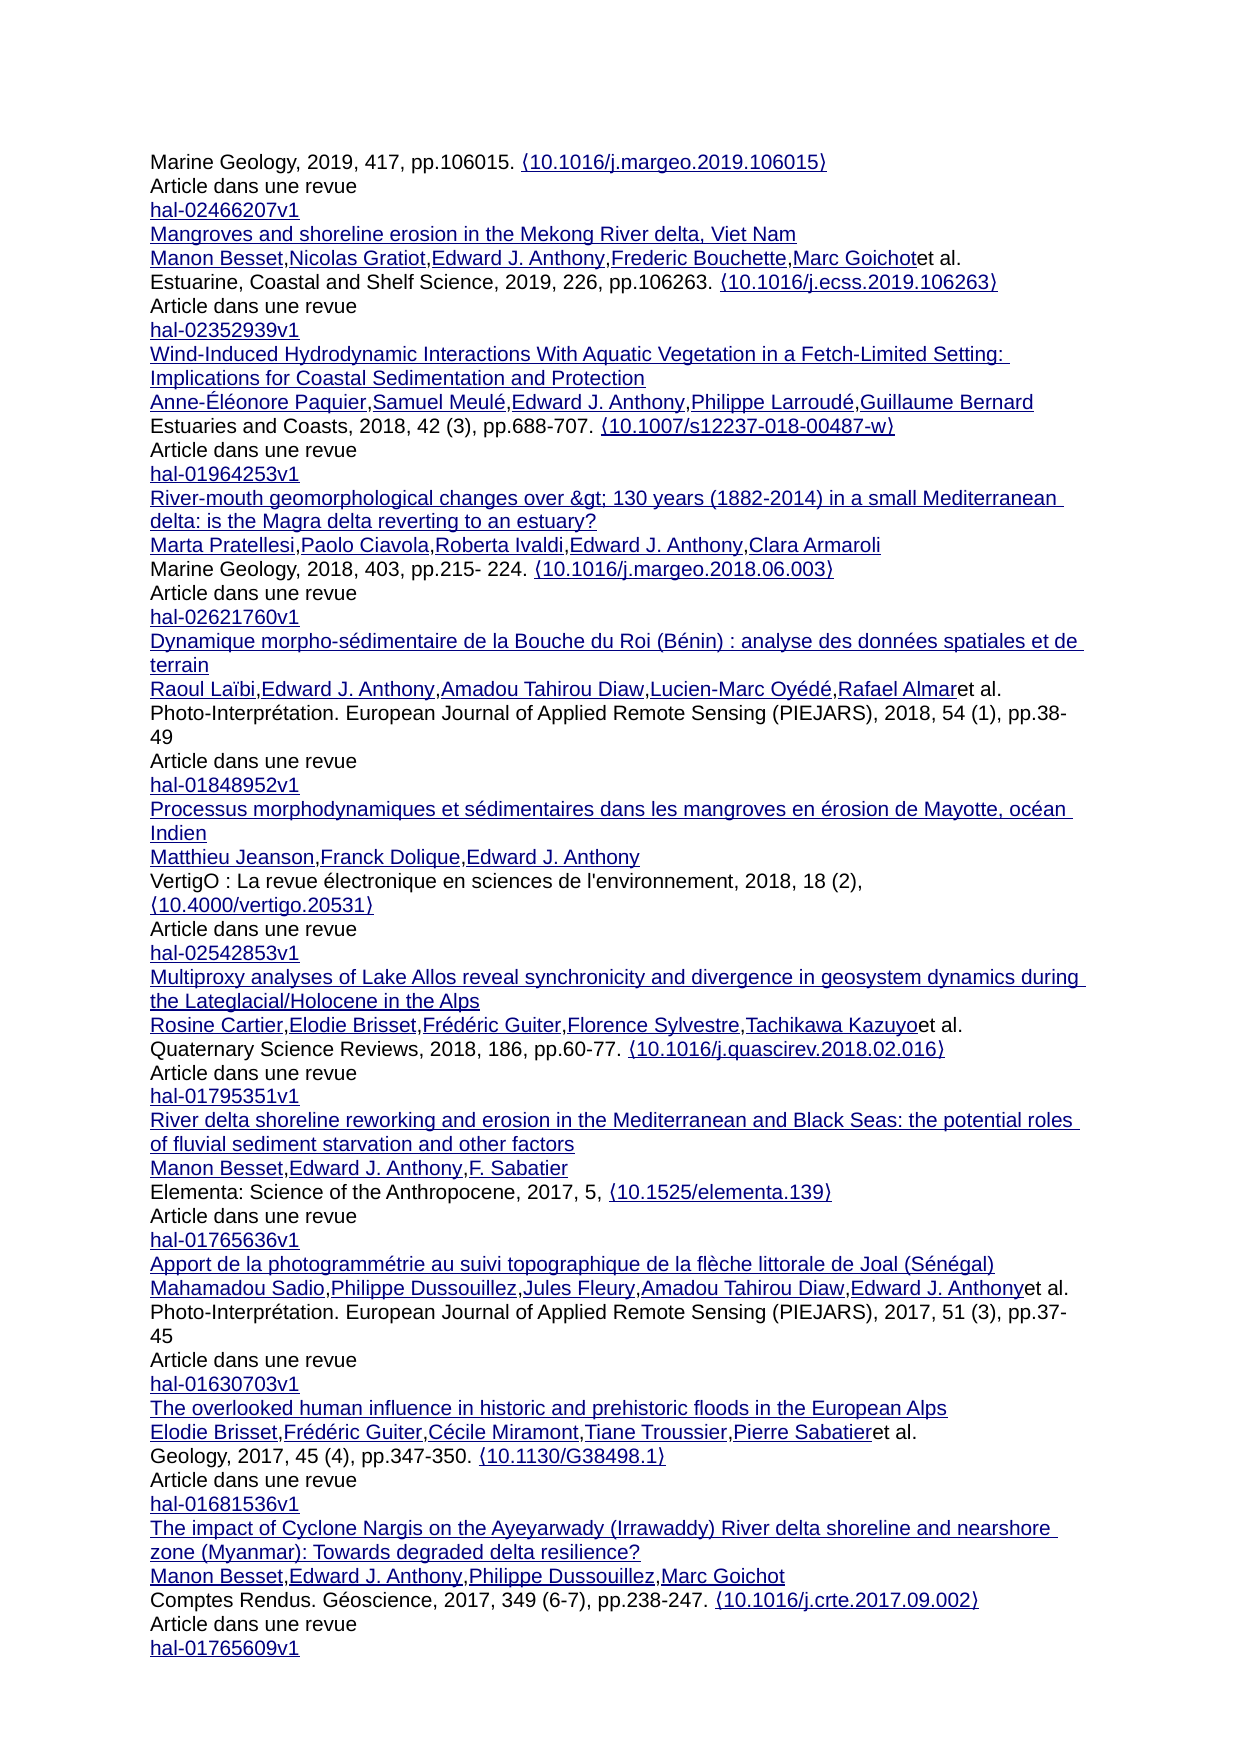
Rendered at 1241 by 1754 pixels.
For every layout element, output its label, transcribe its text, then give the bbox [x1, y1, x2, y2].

table_cell Mangroves and shoreline erosion in the Mekong River delta, Viet Nam Manon Besset,Nicolas Gratiot,Edward J. Anthony,Frederic Bouchette,Marc Goichotet al. Estuarine, Coastal and Shelf Science, 2019, 226, pp.106263. ⟨10.1016/j.ecss.2019.106263⟩ Article dans une revue hal-02352939v1 [150, 222, 1090, 342]
table_cell Multiproxy analyses of Lake Allos reveal synchronicity and divergence in geosystem dynamics during the Lateglacial/Holocene in the Alps Rosine Cartier,Elodie Brisset,Frédéric Guiter,Florence Sylvestre,Tachikawa Kazuyoet al. Quaternary Science Reviews, 2018, 186, pp.60-77. ⟨10.1016/j.quascirev.2018.02.016⟩ Article dans une revue hal-01795351v1 [150, 965, 1090, 1108]
table_cell Marine Geology, 2019, 417, pp.106015. ⟨10.1016/j.margeo.2019.106015⟩ Article dans une revue hal-02466207v1 [150, 150, 1090, 222]
table_cell Apport de la photogrammétrie au suivi topographique de la flèche littorale de Joal (Sénégal) Mahamadou Sadio,Philippe Dussouillez,Jules Fleury,Amadou Tahirou Diaw,Edward J. Anthonyet al. Photo-Interprétation. European Journal of Applied Remote Sensing (PIEJARS), 2017, 51 (3), pp.37-45 Article dans une revue hal-01630703v1 [150, 1252, 1090, 1396]
table_cell Wind-Induced Hydrodynamic Interactions With Aquatic Vegetation in a Fetch-Limited Setting: Implications for Coastal Sedimentation and Protection Anne-Éléonore Paquier,Samuel Meulé,Edward J. Anthony,Philippe Larroudé,Guillaume Bernard Estuaries and Coasts, 2018, 42 (3), pp.688-707. ⟨10.1007/s12237-018-00487-w⟩ Article dans une revue hal-01964253v1 [150, 342, 1090, 485]
table_cell River-mouth geomorphological changes over &gt; 130 years (1882-2014) in a small Mediterranean delta: is the Magra delta reverting to an estuary? Marta Pratellesi,Paolo Ciavola,Roberta Ivaldi,Edward J. Anthony,Clara Armaroli Marine Geology, 2018, 403, pp.215- 224. ⟨10.1016/j.margeo.2018.06.003⟩ Article dans une revue hal-02621760v1 [150, 485, 1090, 629]
table_cell The impact of Cyclone Nargis on the Ayeyarwady (Irrawaddy) River delta shoreline and nearshore zone (Myanmar): Towards degraded delta resilience? Manon Besset,Edward J. Anthony,Philippe Dussouillez,Marc Goichot Comptes Rendus. Géoscience, 2017, 349 (6-7), pp.238-247. ⟨10.1016/j.crte.2017.09.002⟩ Article dans une revue hal-01765609v1 [150, 1516, 1090, 1659]
table_cell Dynamique morpho-sédimentaire de la Bouche du Roi (Bénin) : analyse des données spatiales et de terrain Raoul Laïbi,Edward J. Anthony,Amadou Tahirou Diaw,Lucien-Marc Oyédé,Rafael Almaret al. Photo-Interprétation. European Journal of Applied Remote Sensing (PIEJARS), 2018, 54 (1), pp.38-49 Article dans une revue hal-01848952v1 [150, 629, 1090, 797]
table_cell Processus morphodynamiques et sédimentaires dans les mangroves en érosion de Mayotte, océan Indien Matthieu Jeanson,Franck Dolique,Edward J. Anthony VertigO : La revue électronique en sciences de l'environnement, 2018, 18 (2), ⟨10.4000/vertigo.20531⟩ Article dans une revue hal-02542853v1 [150, 797, 1090, 964]
table_cell The overlooked human influence in historic and prehistoric floods in the European Alps Elodie Brisset,Frédéric Guiter,Cécile Miramont,Tiane Troussier,Pierre Sabatieret al. Geology, 2017, 45 (4), pp.347-350. ⟨10.1130/G38498.1⟩ Article dans une revue hal-01681536v1 [150, 1396, 1090, 1516]
table_cell River delta shoreline reworking and erosion in the Mediterranean and Black Seas: the potential roles of fluvial sediment starvation and other factors Manon Besset,Edward J. Anthony,F. Sabatier Elementa: Science of the Anthropocene, 2017, 5, ⟨10.1525/elementa.139⟩ Article dans une revue hal-01765636v1 [150, 1108, 1090, 1252]
